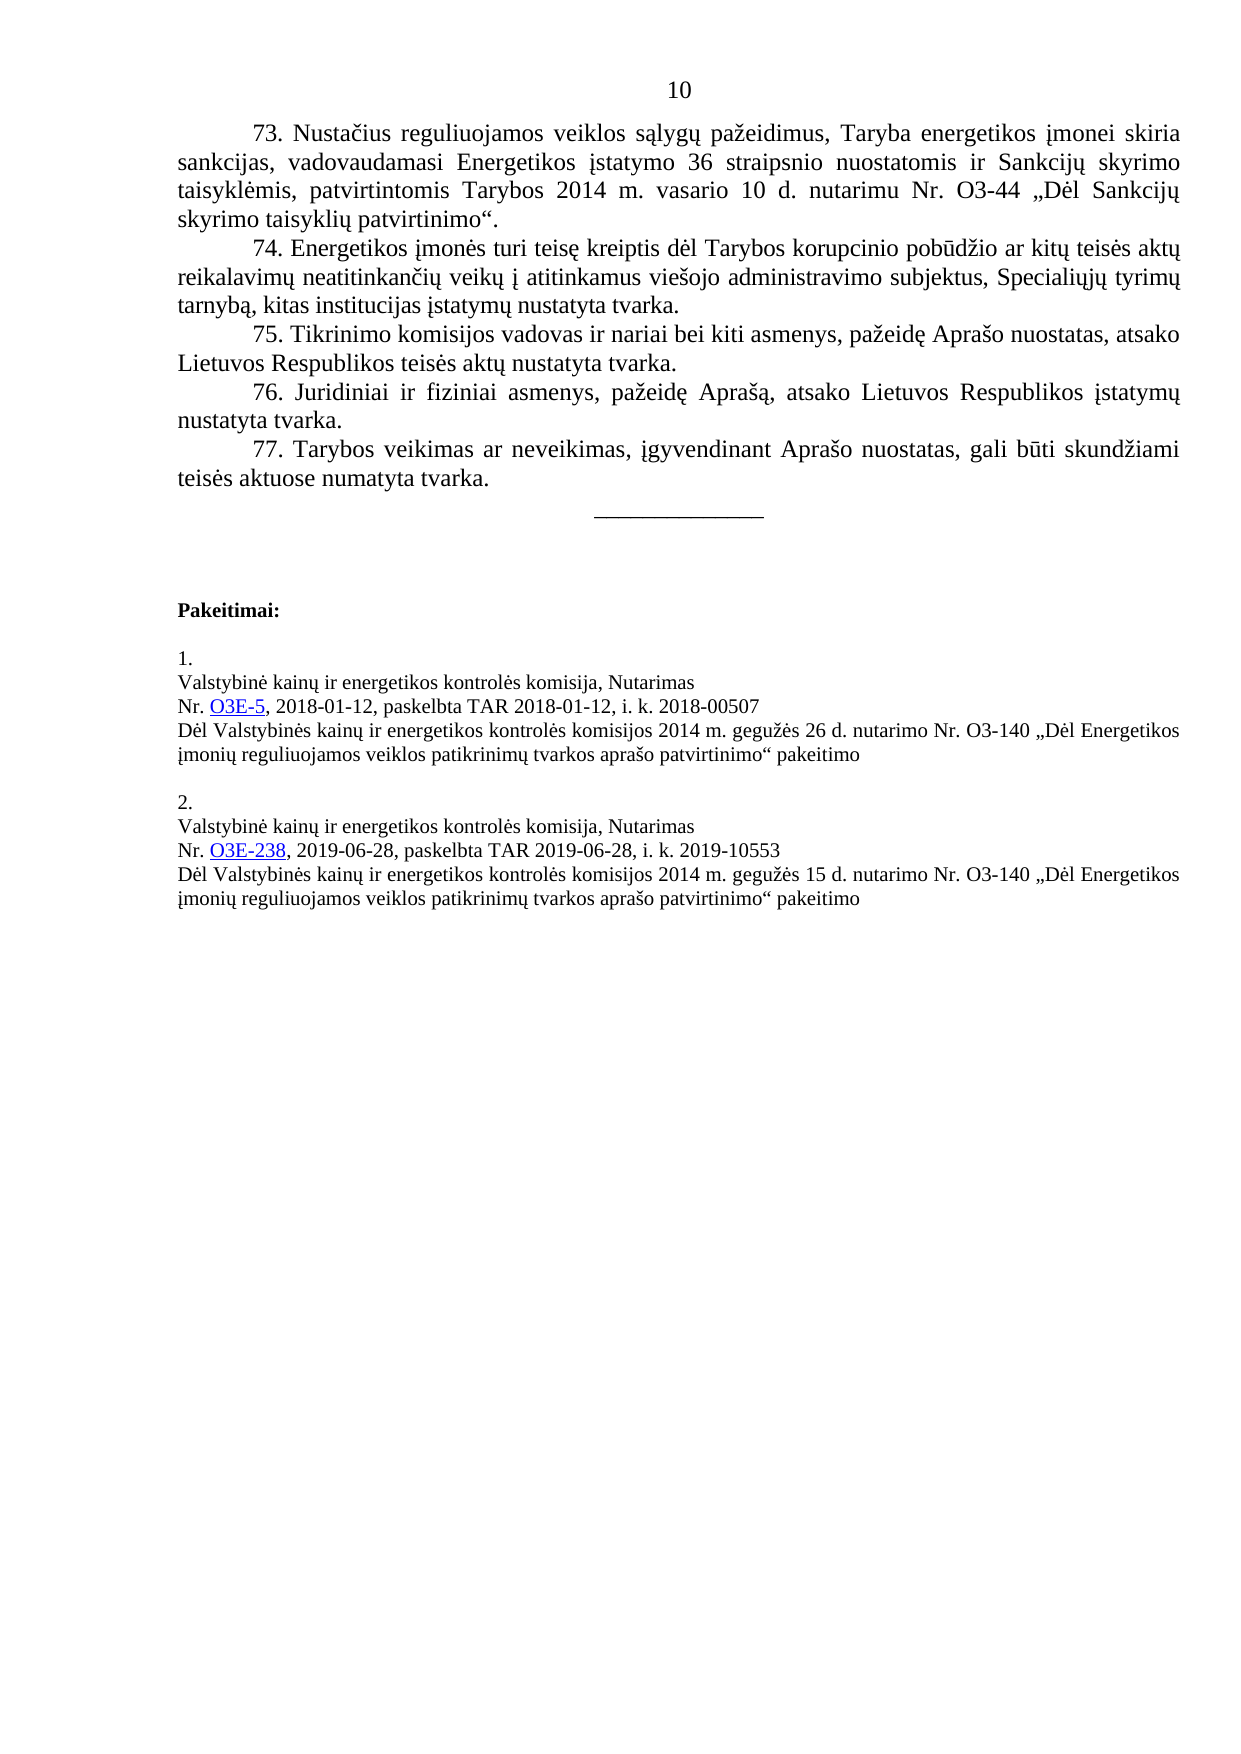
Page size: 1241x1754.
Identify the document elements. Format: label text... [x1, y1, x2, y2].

text ______________ [177, 492, 1181, 521]
text Dėl Valstybinės kainų ir energetikos kontrolės komisijos 2014 m. gegužės 15 d. nutarimo Nr. O3-140 „Dėl Energetikos įmonių reguliuojamos veiklos patikrinimų tvarkos aprašo patvirtinimo“ pakeitimo [177, 862, 1181, 910]
text 77. Tarybos veikimas ar neveikimas, įgyvendinant Aprašo nuostatas, gali būti skundžiami teisės aktuose numatyta tvarka. [177, 434, 1181, 492]
text 75. Tikrinimo komisijos vadovas ir nariai bei kiti asmenys, pažeidę Aprašo nuostatas, atsako Lietuvos Respublikos teisės aktų nustatyta tvarka. [177, 319, 1181, 377]
text 73. Nustačius reguliuojamos veiklos sąlygų pažeidimus, Taryba energetikos įmonei skiria sankcijas, vadovaudamasi Energetikos įstatymo 36 straipsnio nuostatomis ir Sankcijų skyrimo taisyklėmis, patvirtintomis Tarybos 2014 m. vasario 10 d. nutarimu Nr. O3-44 „Dėl Sankcijų skyrimo taisyklių patvirtinimo“. [177, 118, 1181, 233]
text 74. Energetikos įmonės turi teisę kreiptis dėl Tarybos korupcinio pobūdžio ar kitų teisės aktų reikalavimų neatitinkančių veikų į atitinkamus viešojo administravimo subjektus, Specialiųjų tyrimų tarnybą, kitas institucijas įstatymų nustatyta tvarka. [177, 233, 1181, 319]
text 1. [177, 646, 1181, 670]
text Valstybinė kainų ir energetikos kontrolės komisija, Nutarimas [177, 814, 1181, 838]
text 2. [177, 790, 1181, 814]
text Pakeitimai: [177, 597, 1181, 622]
text Dėl Valstybinės kainų ir energetikos kontrolės komisijos 2014 m. gegužės 26 d. nutarimo Nr. O3-140 „Dėl Energetikos įmonių reguliuojamos veiklos patikrinimų tvarkos aprašo patvirtinimo“ pakeitimo [177, 718, 1181, 766]
text 76. Juridiniai ir fiziniai asmenys, pažeidę Aprašą, atsako Lietuvos Respublikos įstatymų nustatyta tvarka. [177, 377, 1181, 434]
text Valstybinė kainų ir energetikos kontrolės komisija, Nutarimas [177, 670, 1181, 694]
text Nr. O3E-5, 2018-01-12, paskelbta TAR 2018-01-12, i. k. 2018-00507 [177, 694, 1181, 718]
text Nr. O3E-238, 2019-06-28, paskelbta TAR 2019-06-28, i. k. 2019-10553 [177, 838, 1181, 862]
